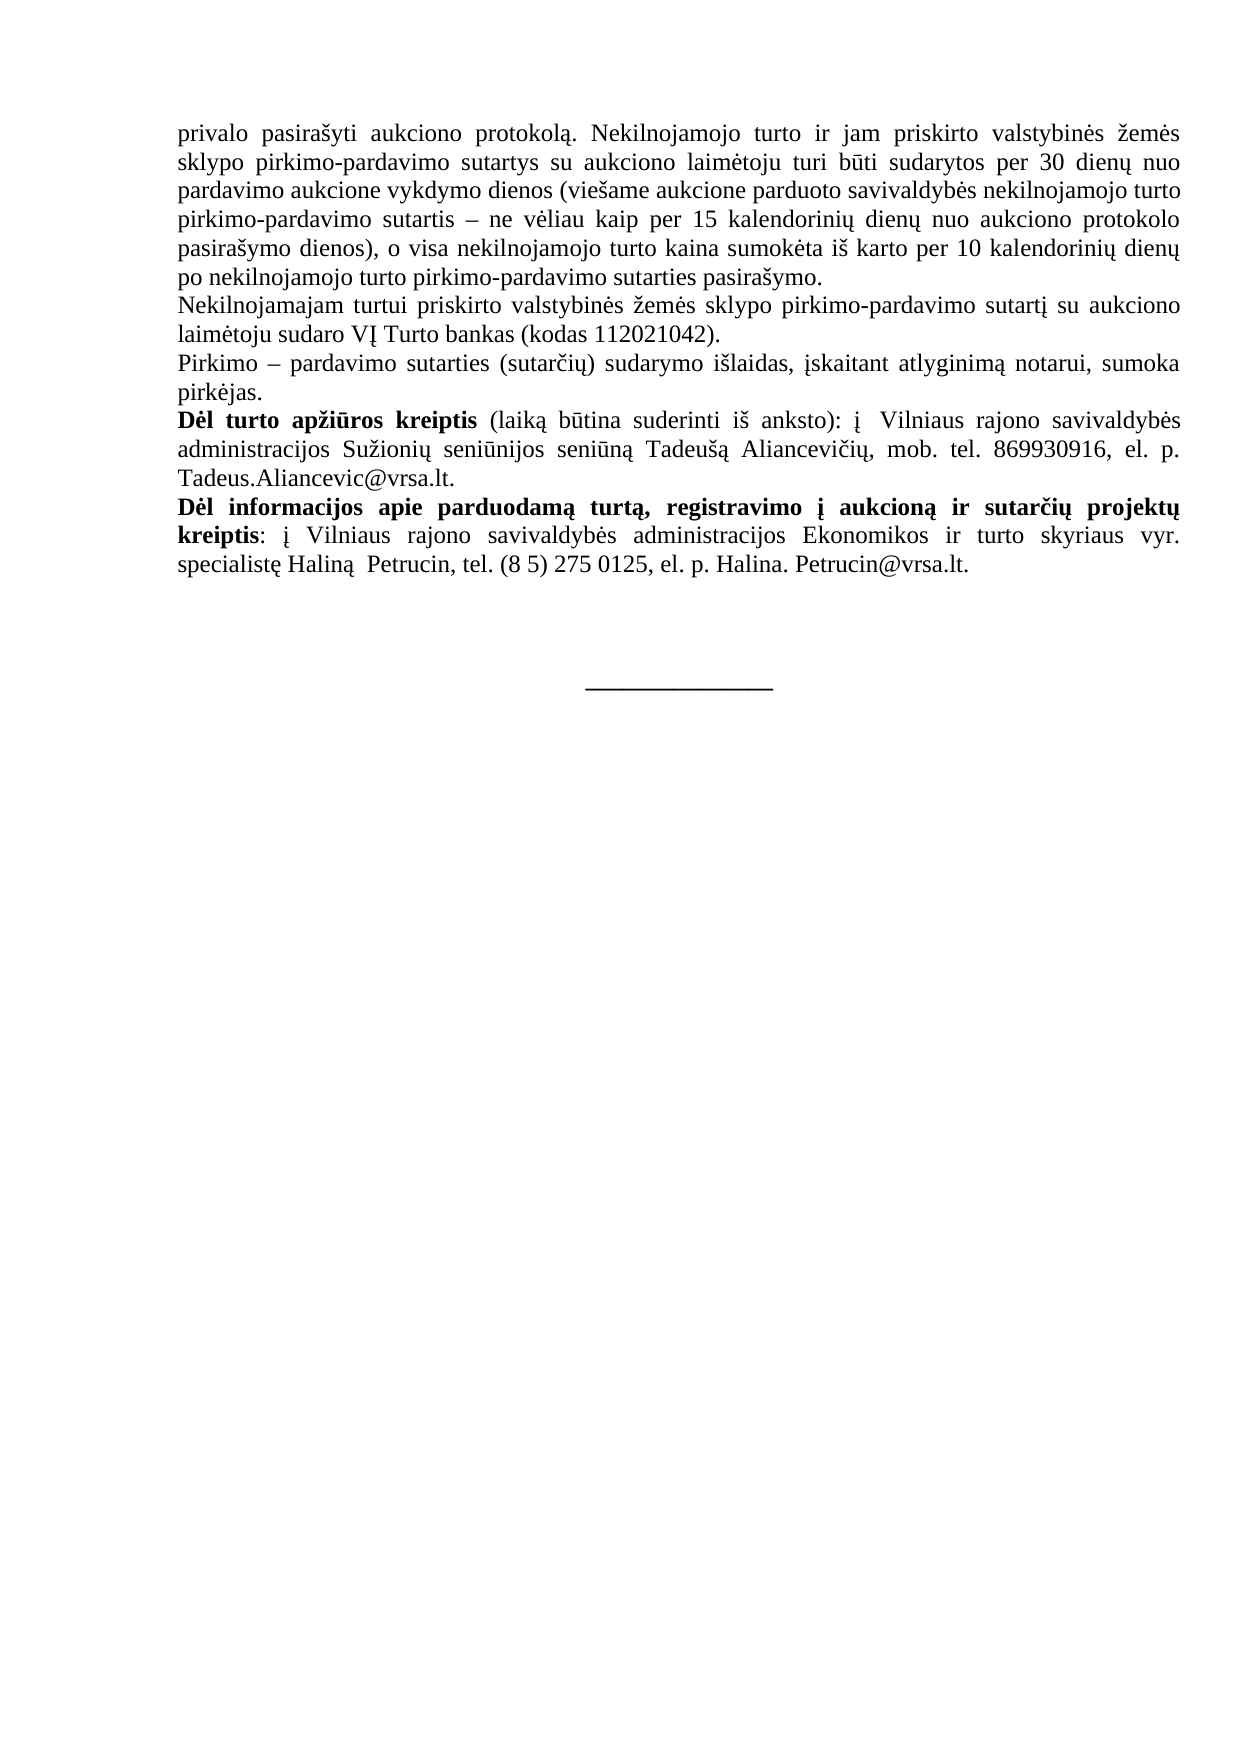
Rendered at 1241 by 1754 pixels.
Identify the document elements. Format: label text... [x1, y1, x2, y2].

text Pirkimo – pardavimo sutarties (sutarčių) sudarymo išlaidas, įskaitant atlyginimą notarui, sumoka pirkėjas. [177, 348, 1181, 406]
text _______________ [177, 664, 1181, 693]
text privalo pasirašyti aukciono protokolą. Nekilnojamojo turto ir jam priskirto valstybinės žemės sklypo pirkimo-pardavimo sutartys su aukciono laimėtoju turi būti sudarytos per 30 dienų nuo pardavimo aukcione vykdymo dienos (viešame aukcione parduoto savivaldybės nekilnojamojo turto pirkimo-pardavimo sutartis – ne vėliau kaip per 15 kalendorinių dienų nuo aukciono protokolo pasirašymo dienos), o visa nekilnojamojo turto kaina sumokėta iš karto per 10 kalendorinių dienų po nekilnojamojo turto pirkimo-pardavimo sutarties pasirašymo. [177, 118, 1181, 291]
text Dėl informacijos apie parduodamą turtą, registravimo į aukcioną ir sutarčių projektų kreiptis: į Vilniaus rajono savivaldybės administracijos Ekonomikos ir turto skyriaus vyr. specialistę Haliną Petrucin, tel. (8 5) 275 0125, el. p. Halina. Petrucin@vrsa.lt. [177, 492, 1181, 578]
text Nekilnojamajam turtui priskirto valstybinės žemės sklypo pirkimo-pardavimo sutartį su aukciono laimėtoju sudaro VĮ Turto bankas (kodas 112021042). [177, 291, 1181, 348]
text Dėl turto apžiūros kreiptis (laiką būtina suderinti iš anksto): į Vilniaus rajono savivaldybės administracijos Sužionių seniūnijos seniūną Tadeušą Aliancevičių, mob. tel. 869930916, el. p. Tadeus.Aliancevic@vrsa.lt. [177, 406, 1181, 492]
